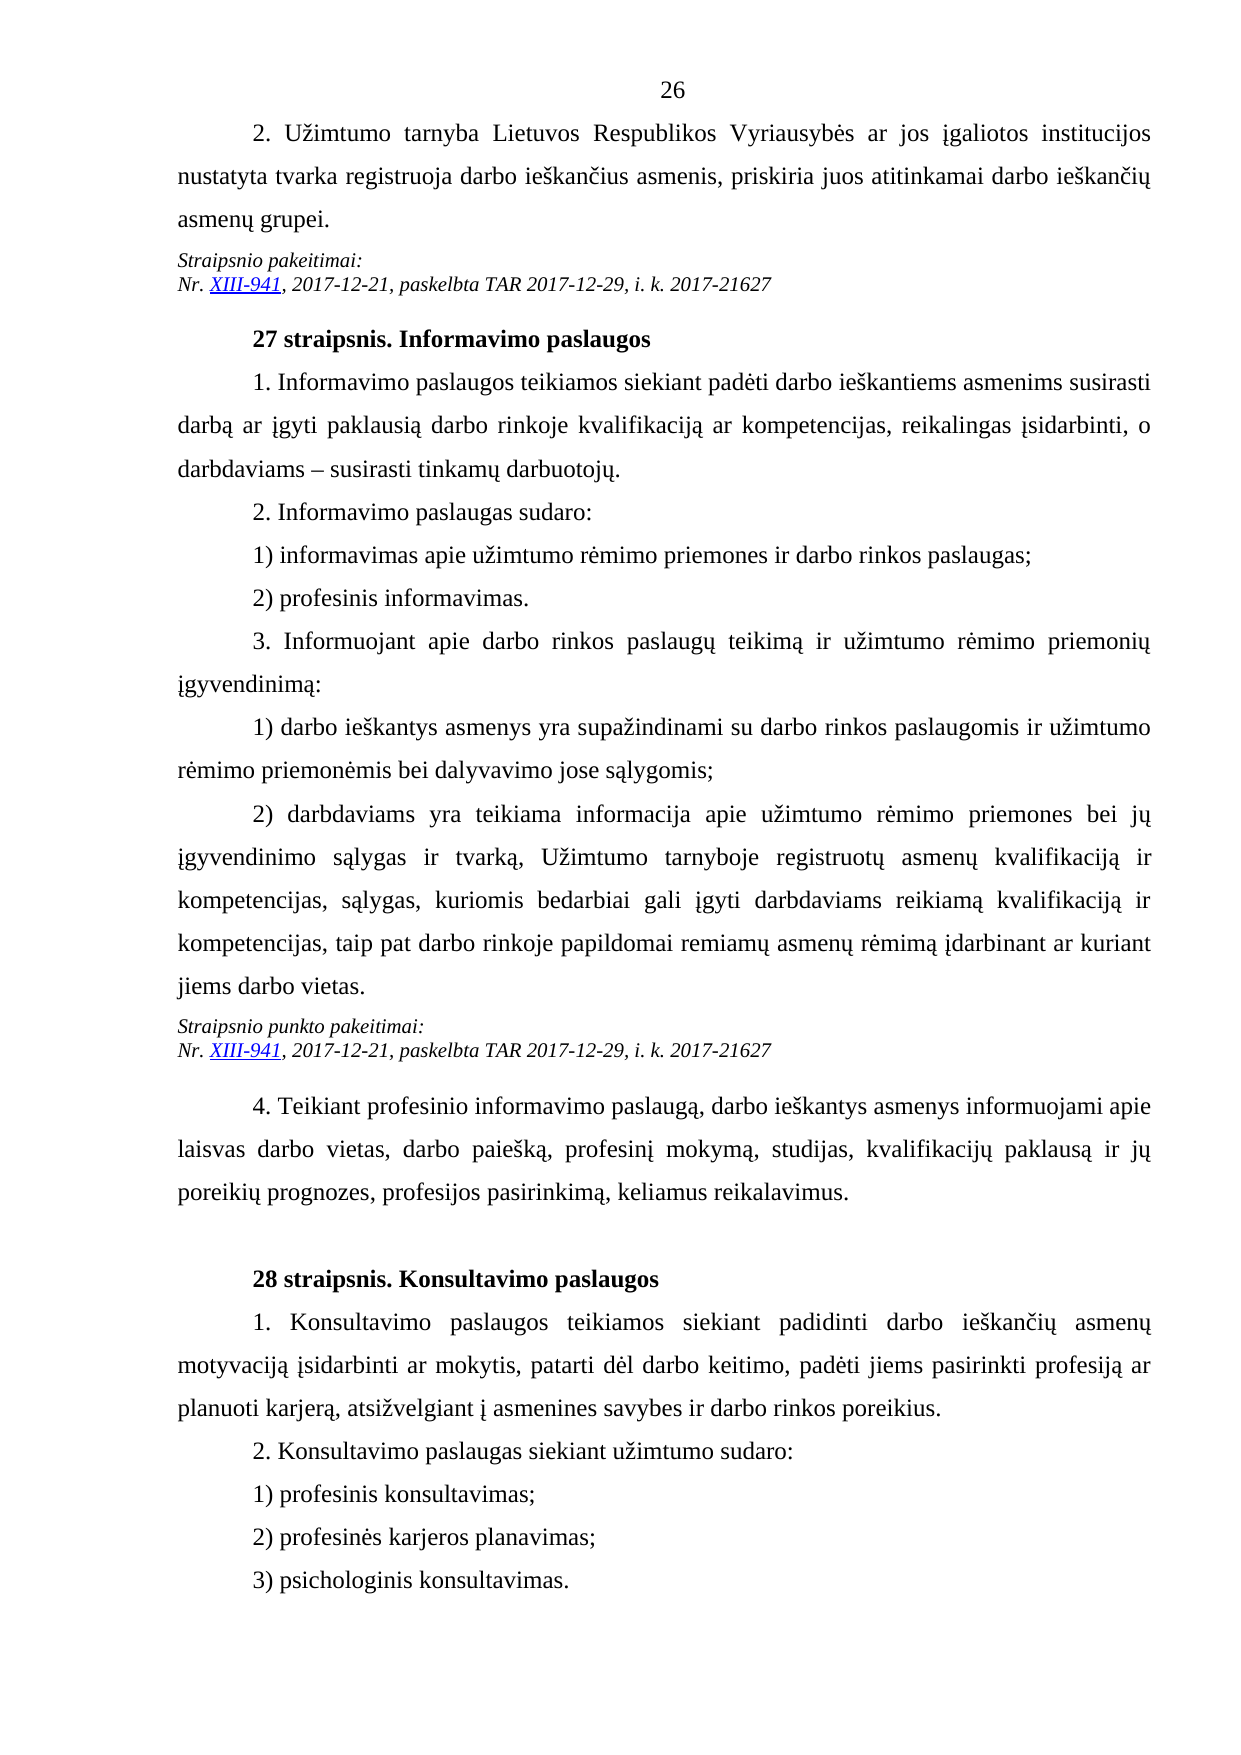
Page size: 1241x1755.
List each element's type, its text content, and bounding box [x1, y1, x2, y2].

text 28 straipsnis. Konsultavimo paslaugos [177, 1264, 1152, 1292]
text 2. Užimtumo tarnyba Lietuvos Respublikos Vyriausybės ar jos įgaliotos institucijos nustatyta tvarka registruoja darbo ieškančius asmenis, priskiria juos atitinkamai darbo ieškančių asmenų grupei. [177, 118, 1152, 233]
text 2) darbdaviams yra teikiama informacija apie užimtumo rėmimo priemones bei jų įgyvendinimo sąlygas ir tvarką, Užimtumo tarnyboje registruotų asmenų kvalifikaciją ir kompetencijas, sąlygas, kuriomis bedarbiai gali įgyti darbdaviams reikiamą kvalifikaciją ir kompetencijas, taip pat darbo rinkoje papildomai remiamų asmenų rėmimą įdarbinant ar kuriant jiems darbo vietas. [177, 799, 1152, 1000]
text 1. Informavimo paslaugos teikiamos siekiant padėti darbo ieškantiems asmenims susirasti darbą ar įgyti paklausią darbo rinkoje kvalifikaciją ar kompetencijas, reikalingas įsidarbinti, o darbdaviams – susirasti tinkamų darbuotojų. [177, 367, 1152, 482]
text Straipsnio punkto pakeitimai: [177, 1014, 1152, 1038]
text 3. Informuojant apie darbo rinkos paslaugų teikimą ir užimtumo rėmimo priemonių įgyvendinimą: [177, 626, 1152, 698]
text 2) profesinės karjeros planavimas; [177, 1522, 1152, 1551]
text Nr. XIII-941, 2017-12-21, paskelbta TAR 2017-12-29, i. k. 2017-21627 [177, 272, 1152, 296]
text 27 straipsnis. Informavimo paslaugos [177, 324, 1152, 353]
text Nr. XIII-941, 2017-12-21, paskelbta TAR 2017-12-29, i. k. 2017-21627 [177, 1038, 1152, 1062]
text Straipsnio pakeitimai: [177, 247, 1152, 272]
text 1) profesinis konsultavimas; [177, 1479, 1152, 1508]
text 1) informavimas apie užimtumo rėmimo priemones ir darbo rinkos paslaugas; [177, 540, 1152, 569]
text 1) darbo ieškantys asmenys yra supažindinami su darbo rinkos paslaugomis ir užimtumo rėmimo priemonėmis bei dalyvavimo jose sąlygomis; [177, 712, 1152, 784]
text 2. Informavimo paslaugas sudaro: [177, 497, 1152, 526]
text 3) psichologinis konsultavimas. [177, 1566, 1152, 1594]
text 4. Teikiant profesinio informavimo paslaugą, darbo ieškantys asmenys informuojami apie laisvas darbo vietas, darbo paiešką, profesinį mokymą, studijas, kvalifikacijų paklausą ir jų poreikių prognozes, profesijos pasirinkimą, keliamus reikalavimus. [177, 1091, 1152, 1206]
text 2) profesinis informavimas. [177, 583, 1152, 612]
text 2. Konsultavimo paslaugas siekiant užimtumo sudaro: [177, 1436, 1152, 1465]
text 1. Konsultavimo paslaugos teikiamos siekiant padidinti darbo ieškančių asmenų motyvaciją įsidarbinti ar mokytis, patarti dėl darbo keitimo, padėti jiems pasirinkti profesiją ar planuoti karjerą, atsižvelgiant į asmenines savybes ir darbo rinkos poreikius. [177, 1307, 1152, 1422]
